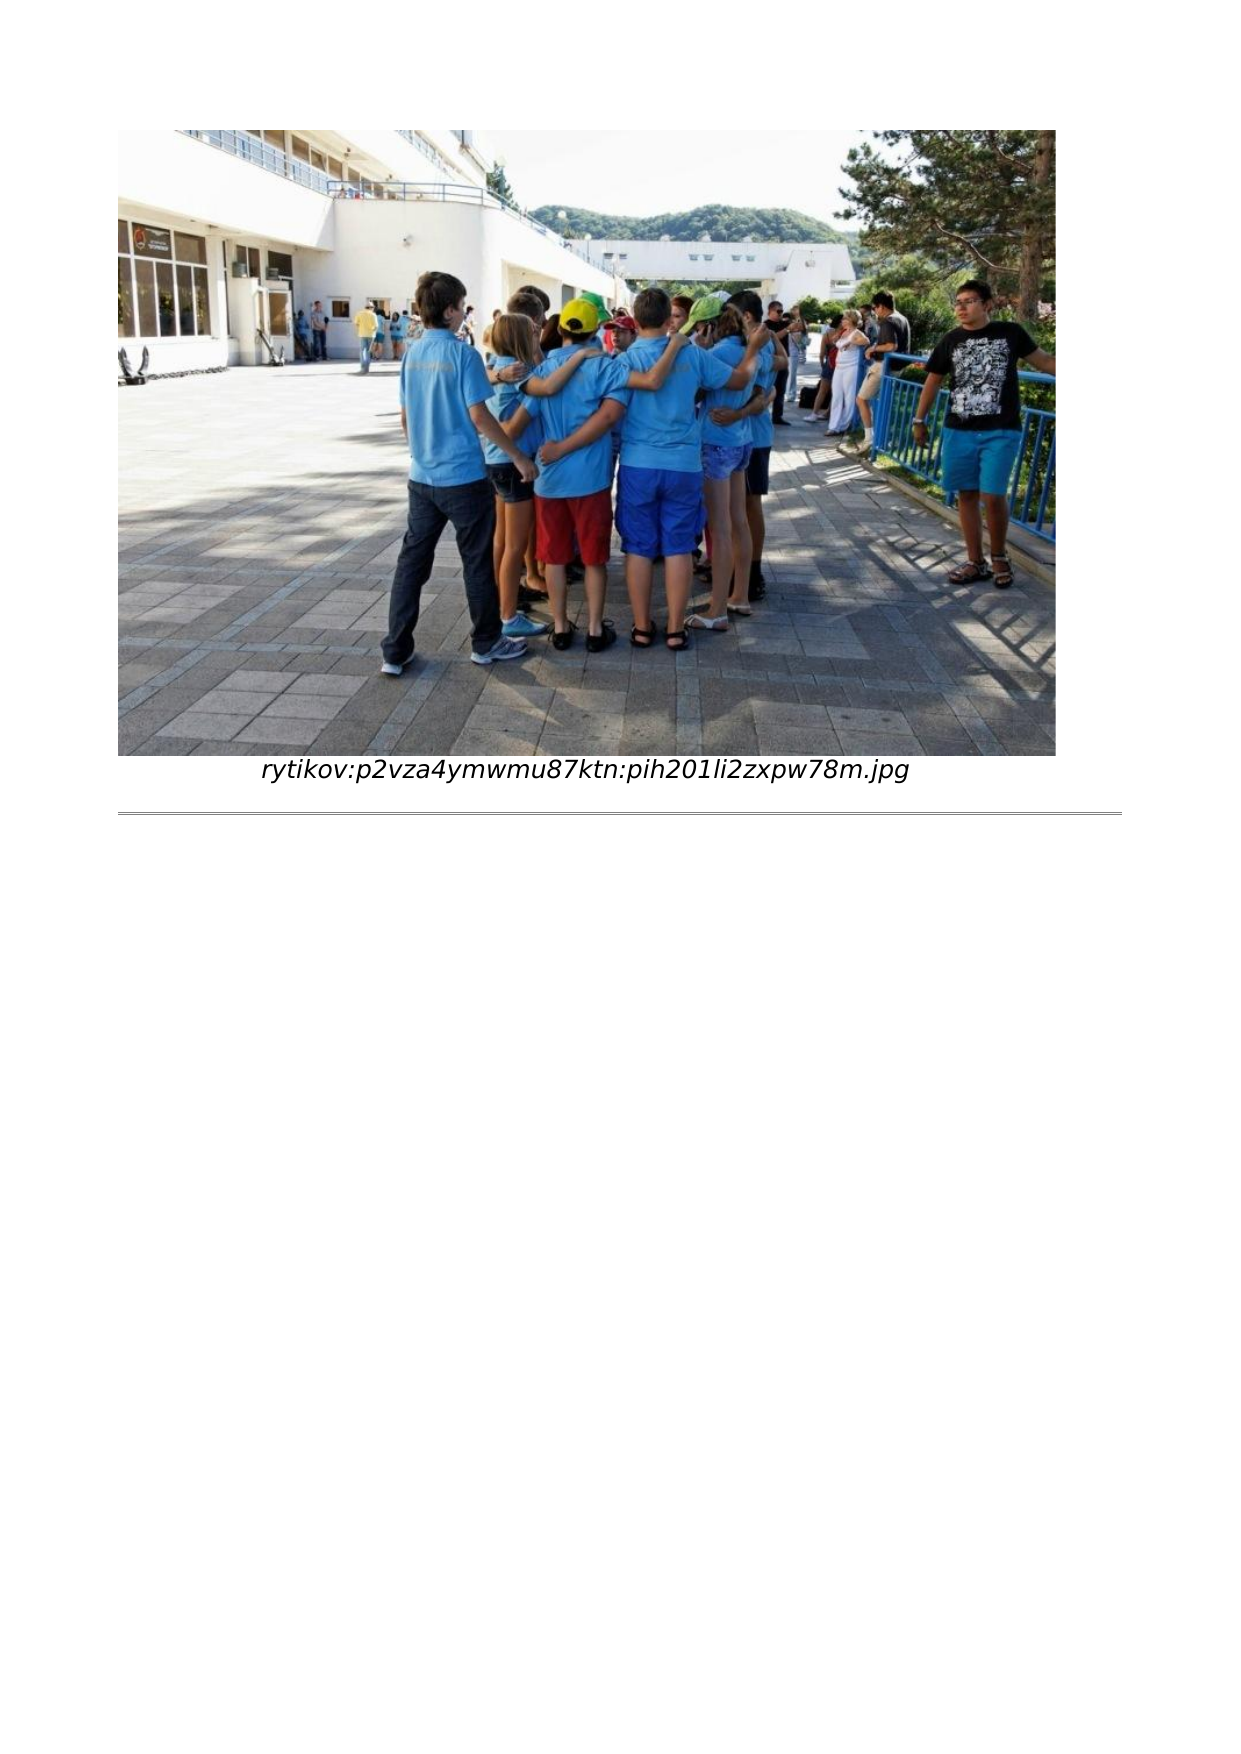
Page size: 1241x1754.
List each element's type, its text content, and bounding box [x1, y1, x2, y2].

picture [118, 130, 1056, 756]
text rytikov:p2vza4ymwmu87ktn:pih201li2zxpw78m.jpg [118, 756, 1056, 785]
